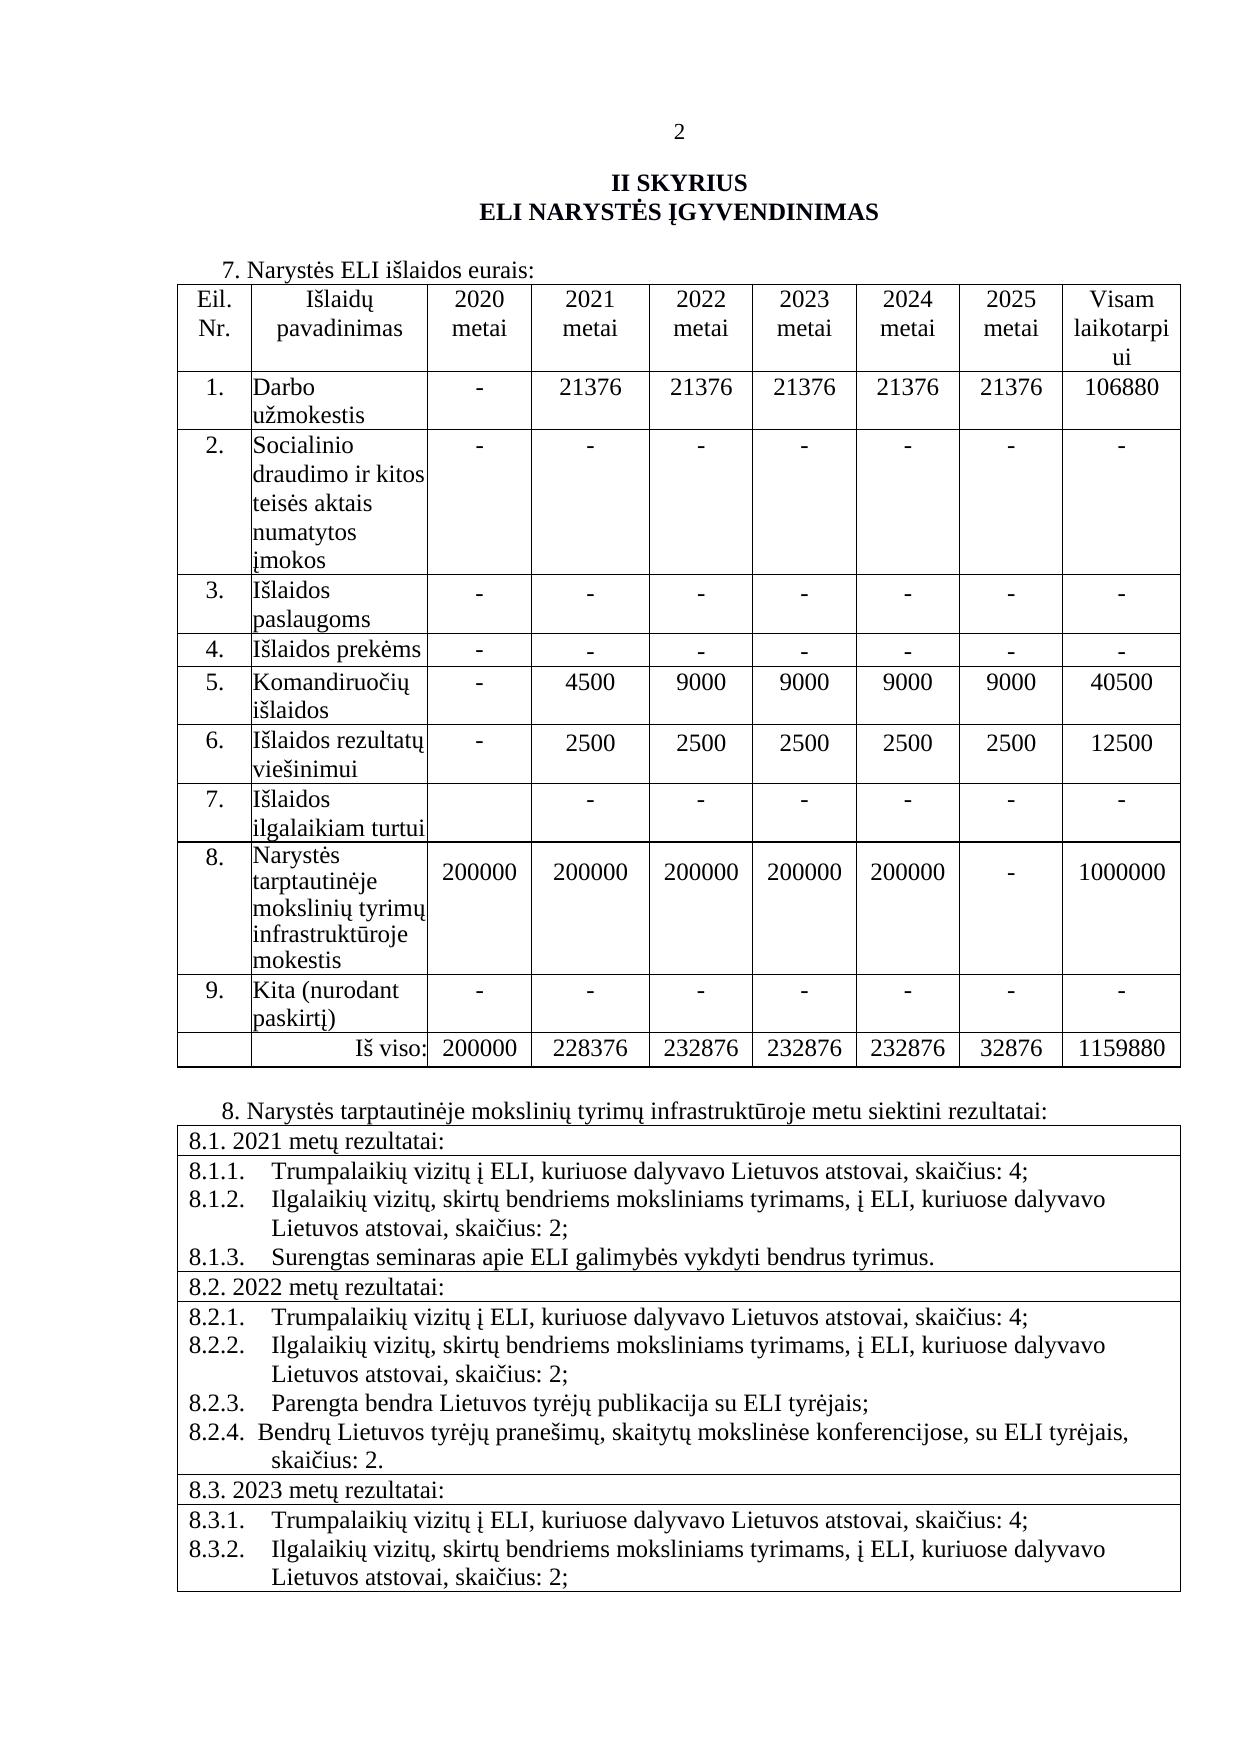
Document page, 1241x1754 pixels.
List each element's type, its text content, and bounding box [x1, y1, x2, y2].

table_cell 21376 [960, 372, 1062, 429]
table_cell 21376 [650, 372, 752, 429]
table_cell 200000 [650, 843, 752, 974]
table_cell 2500 [857, 725, 959, 783]
table_cell - [428, 975, 531, 1032]
table_cell 232876 [650, 1033, 752, 1066]
table_cell Išlaidos paslaugoms [252, 575, 427, 633]
table_cell - [532, 975, 649, 1032]
table_cell - [753, 784, 856, 841]
table_cell - [960, 784, 1062, 841]
table_cell 8.3. 2023 metų rezultatai: [178, 1475, 1180, 1504]
table_cell 9000 [857, 667, 959, 724]
table_cell - [960, 430, 1062, 574]
table_cell [178, 1033, 251, 1066]
table_cell 232876 [857, 1033, 959, 1066]
table_cell 40500 [1063, 667, 1180, 724]
table_cell 9000 [650, 667, 752, 724]
table_cell 8.2. 2022 metų rezultatai: [178, 1272, 1180, 1301]
table_cell 200000 [857, 843, 959, 974]
table_cell 12500 [1063, 725, 1180, 783]
table_cell 200000 [532, 843, 649, 974]
table_cell - [960, 575, 1062, 633]
table_cell 2500 [532, 725, 649, 783]
table_cell - [857, 634, 959, 666]
table_cell - [960, 975, 1062, 1032]
text II SKYRIUS [177, 168, 1181, 197]
table_cell - [428, 372, 531, 429]
table_cell 8.1.1. Trumpalaikių vizitų į ELI, kuriuose dalyvavo Lietuvos atstovai, skaičius: 4; 8.1.2. Ilgalaikių vizitų, skirtų bendriems moksliniams tyrimams, į ELI, kuriuose dalyvavo Lietuvos atstovai, skaičius: 2; 8.1.3. Surengtas seminaras apie ELI galimybės vykdyti bendrus tyrimus. [178, 1156, 1180, 1271]
table_cell 228376 [532, 1033, 649, 1066]
table_cell - [428, 725, 531, 783]
table_cell - [857, 784, 959, 841]
table_cell - [1063, 430, 1180, 574]
table_cell - [532, 784, 649, 841]
table_header 2021 metai [532, 285, 649, 371]
table_cell - [428, 575, 531, 633]
table_cell 200000 [428, 843, 531, 974]
table_cell 232876 [753, 1033, 856, 1066]
table_cell - [857, 975, 959, 1032]
table_cell 1159880 [1063, 1033, 1180, 1066]
table_cell 2. [178, 430, 251, 574]
table_cell 3. [178, 575, 251, 633]
table_cell Darbo užmokestis [252, 372, 427, 429]
table_header 2022 metai [650, 285, 752, 371]
table_cell - [532, 575, 649, 633]
table_cell - [650, 784, 752, 841]
table_cell 2500 [753, 725, 856, 783]
text ELI NARYSTĖS ĮGYVENDINIMAS [177, 197, 1181, 226]
table_cell 200000 [428, 1033, 531, 1066]
table_cell - [1063, 575, 1180, 633]
table_cell 7. [178, 784, 251, 841]
table_cell 2500 [960, 725, 1062, 783]
table_cell 1. [178, 372, 251, 429]
table_cell - [753, 575, 856, 633]
table_cell [428, 784, 531, 841]
table_cell 200000 [753, 843, 856, 974]
text 8. Narystės tarptautinėje mokslinių tyrimų infrastruktūroje metu siektini rezultatai: [177, 1096, 1181, 1125]
table_cell Narystės tarptautinėje mokslinių tyrimų infrastruktūroje mokestis [252, 843, 427, 974]
table_cell - [753, 975, 856, 1032]
table_cell - [650, 430, 752, 574]
table_cell Išlaidos ilgalaikiam turtui [252, 784, 427, 841]
table_cell 8.2.1. Trumpalaikių vizitų į ELI, kuriuose dalyvavo Lietuvos atstovai, skaičius: 4; 8.2.2. Ilgalaikių vizitų, skirtų bendriems moksliniams tyrimams, į ELI, kuriuose dalyvavo Lietuvos atstovai, skaičius: 2; 8.2.3. Parengta bendra Lietuvos tyrėjų publikacija su ELI tyrėjais; 8.2.4. Bendrų Lietuvos tyrėjų pranešimų, skaitytų mokslinėse konferencijose, su ELI tyrėjais, skaičius: 2. [178, 1302, 1180, 1474]
table_cell - [753, 634, 856, 666]
table_cell 8.3.1. Trumpalaikių vizitų į ELI, kuriuose dalyvavo Lietuvos atstovai, skaičius: 4; 8.3.2. Ilgalaikių vizitų, skirtų bendriems moksliniams tyrimams, į ELI, kuriuose dalyvavo Lietuvos atstovai, skaičius: 2; [178, 1505, 1180, 1591]
table_header 2024 metai [857, 285, 959, 371]
table_cell 21376 [857, 372, 959, 429]
table_cell - [960, 634, 1062, 666]
table_cell 9000 [753, 667, 856, 724]
table_cell Komandiruočių išlaidos [252, 667, 427, 724]
table_cell - [960, 843, 1062, 974]
table_cell - [650, 975, 752, 1032]
table_cell - [532, 430, 649, 574]
table_cell Iš viso: [252, 1033, 427, 1066]
table_cell Išlaidos prekėms [252, 634, 427, 666]
table_cell 6. [178, 725, 251, 783]
table_cell 1000000 [1063, 843, 1180, 974]
table_cell - [428, 634, 531, 666]
table_cell - [428, 667, 531, 724]
table_cell - [532, 634, 649, 666]
table_cell 8. [178, 843, 251, 974]
table_header 2020 metai [428, 285, 531, 371]
table_cell Išlaidos rezultatų viešinimui [252, 725, 427, 783]
table_cell - [1063, 634, 1180, 666]
table_header Visam laikotarpiui [1063, 285, 1180, 371]
table_cell - [857, 575, 959, 633]
table_header 2023 metai [753, 285, 856, 371]
table_cell 106880 [1063, 372, 1180, 429]
table_cell - [857, 430, 959, 574]
table_cell - [753, 430, 856, 574]
table_cell 5. [178, 667, 251, 724]
table_cell 9. [178, 975, 251, 1032]
table_cell - [428, 430, 531, 574]
table_cell - [650, 575, 752, 633]
table_cell Kita (nurodant paskirtį) [252, 975, 427, 1032]
table_header Eil. Nr. [178, 285, 251, 371]
table_cell Socialinio draudimo ir kitos teisės aktais numatytos įmokos [252, 430, 427, 574]
table_cell 21376 [753, 372, 856, 429]
table_header 2025 metai [960, 285, 1062, 371]
table_cell 4500 [532, 667, 649, 724]
table_cell - [1063, 975, 1180, 1032]
table_cell 21376 [532, 372, 649, 429]
table_cell 32876 [960, 1033, 1062, 1066]
table_header 8.1. 2021 metų rezultatai: [178, 1126, 1180, 1155]
table_cell - [1063, 784, 1180, 841]
table_cell 4. [178, 634, 251, 666]
table_cell 2500 [650, 725, 752, 783]
text 7. Narystės ELI išlaidos eurais: [177, 255, 1181, 283]
table_cell - [650, 634, 752, 666]
table_header Išlaidų pavadinimas [252, 285, 427, 371]
table_cell 9000 [960, 667, 1062, 724]
